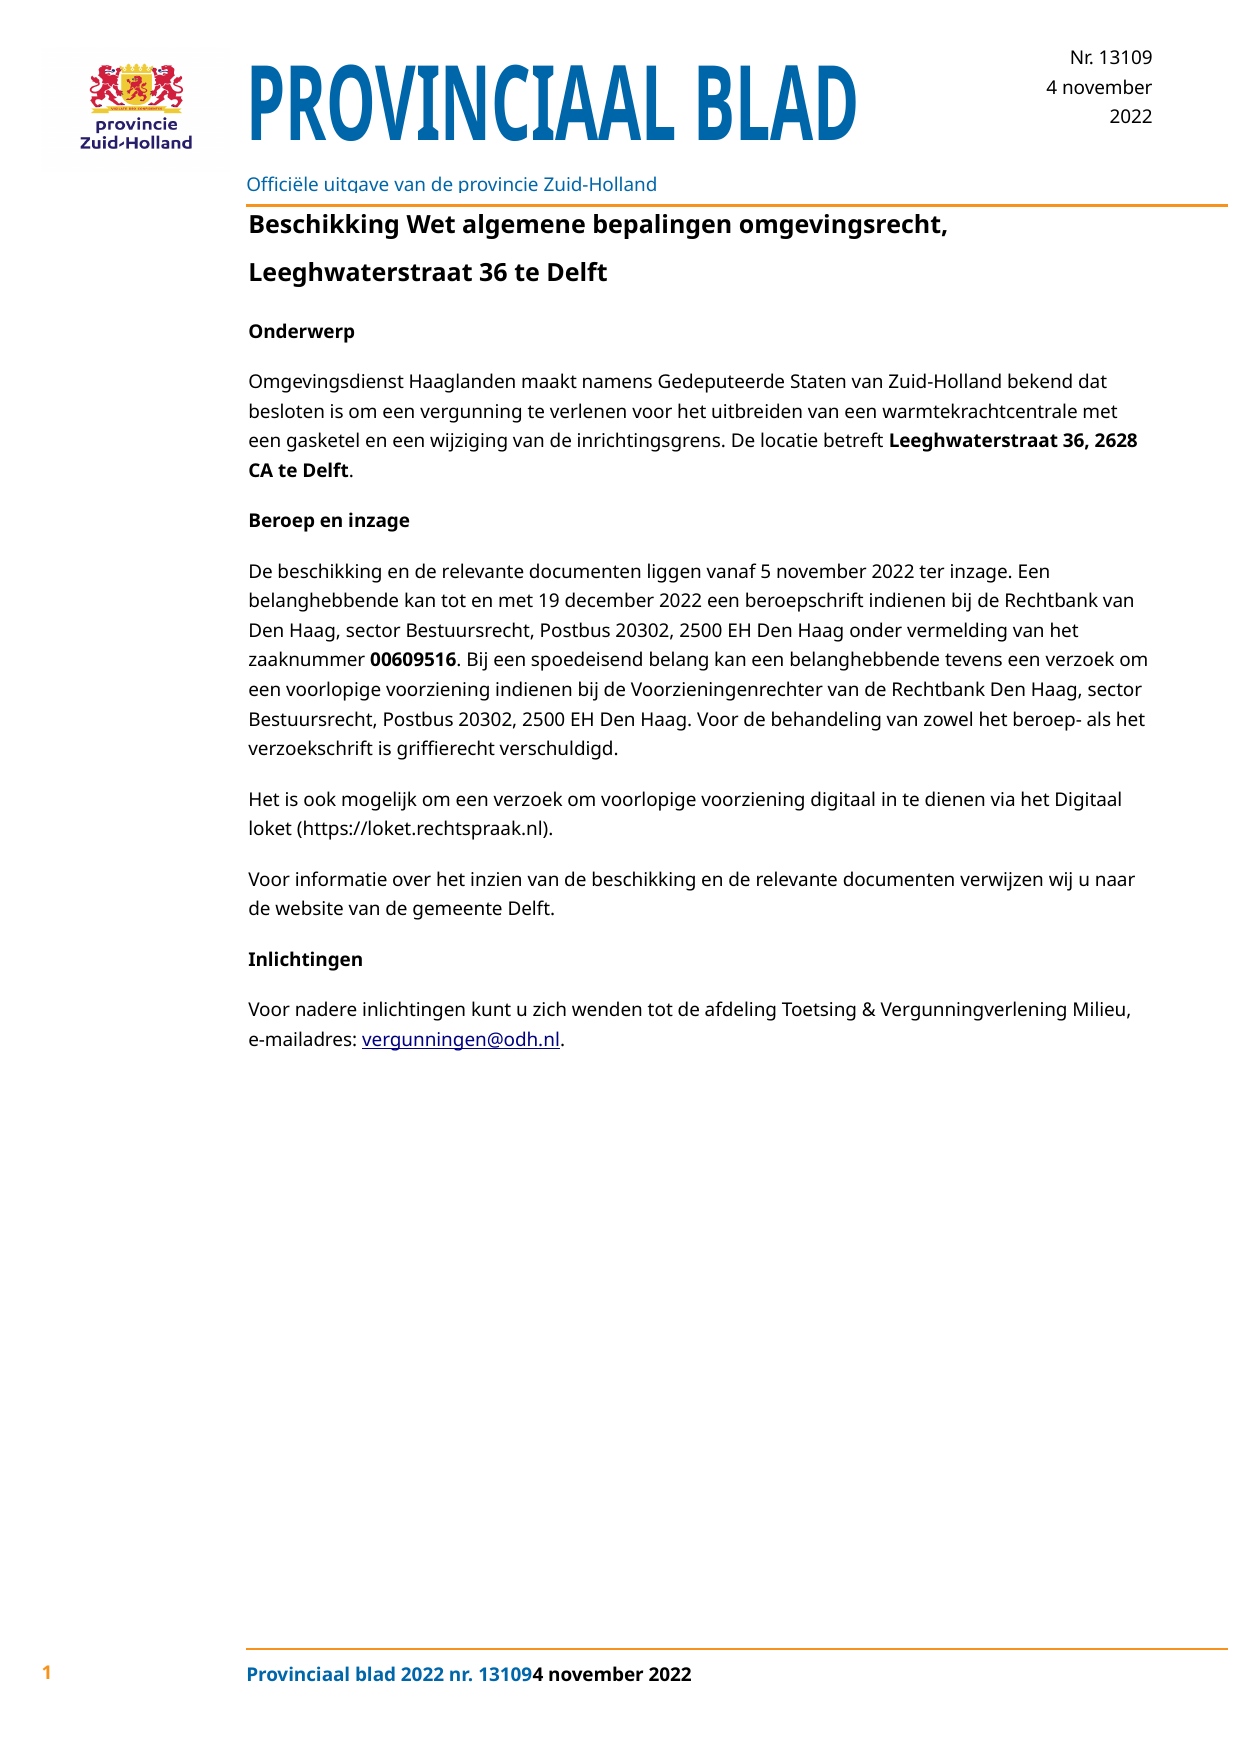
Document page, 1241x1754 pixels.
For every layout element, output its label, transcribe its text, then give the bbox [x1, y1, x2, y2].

picture [41, 47, 231, 172]
text Inlichtingen [248, 946, 1152, 972]
text Beschikking Wet algemene bepalingen omgevingsrecht, Leeghwaterstraat 36 te Delft [248, 207, 1152, 288]
text Omgevingsdienst Haaglanden maakt namens Gedeputeerde Staten van Zuid-Holland bekend dat besloten is om een vergunning te verlenen voor het uitbreiden van een warmtekrachtcentrale met een gasketel en een wijziging van de inrichtingsgrens. De locatie betreft Leeghwaterstraat 36, 2628 CA te Delft. [248, 368, 1152, 483]
text Voor informatie over het inzien van de beschikking en de relevante documenten verwijzen wij u naar de website van de gemeente Delft. [248, 866, 1152, 921]
text Onderwerp [248, 318, 1152, 344]
text De beschikking en de relevante documenten liggen vanaf 5 november 2022 ter inzage. Een belanghebbende kan tot en met 19 december 2022 een beroepschrift indienen bij de Rechtbank van Den Haag, sector Bestuursrecht, Postbus 20302, 2500 EH Den Haag onder vermelding van het zaaknummer 00609516. Bij een spoedeisend belang kan een belanghebbende tevens een verzoek om een voorlopige voorziening indienen bij de Voorzieningenrechter van de Rechtbank Den Haag, sector Bestuursrecht, Postbus 20302, 2500 EH Den Haag. Voor de behandeling van zowel het beroep- als het verzoekschrift is griffierecht verschuldigd. [248, 558, 1152, 761]
text Voor nadere inlichtingen kunt u zich wenden tot de afdeling Toetsing & Vergunningverlening Milieu, e-mailadres: vergunningen@odh.nl. [248, 996, 1152, 1052]
text Beroep en inzage [248, 507, 1152, 533]
text Het is ook mogelijk om een verzoek om voorlopige voorziening digitaal in te dienen via het Digitaal loket (https://loket.rechtspraak.nl). [248, 786, 1152, 841]
